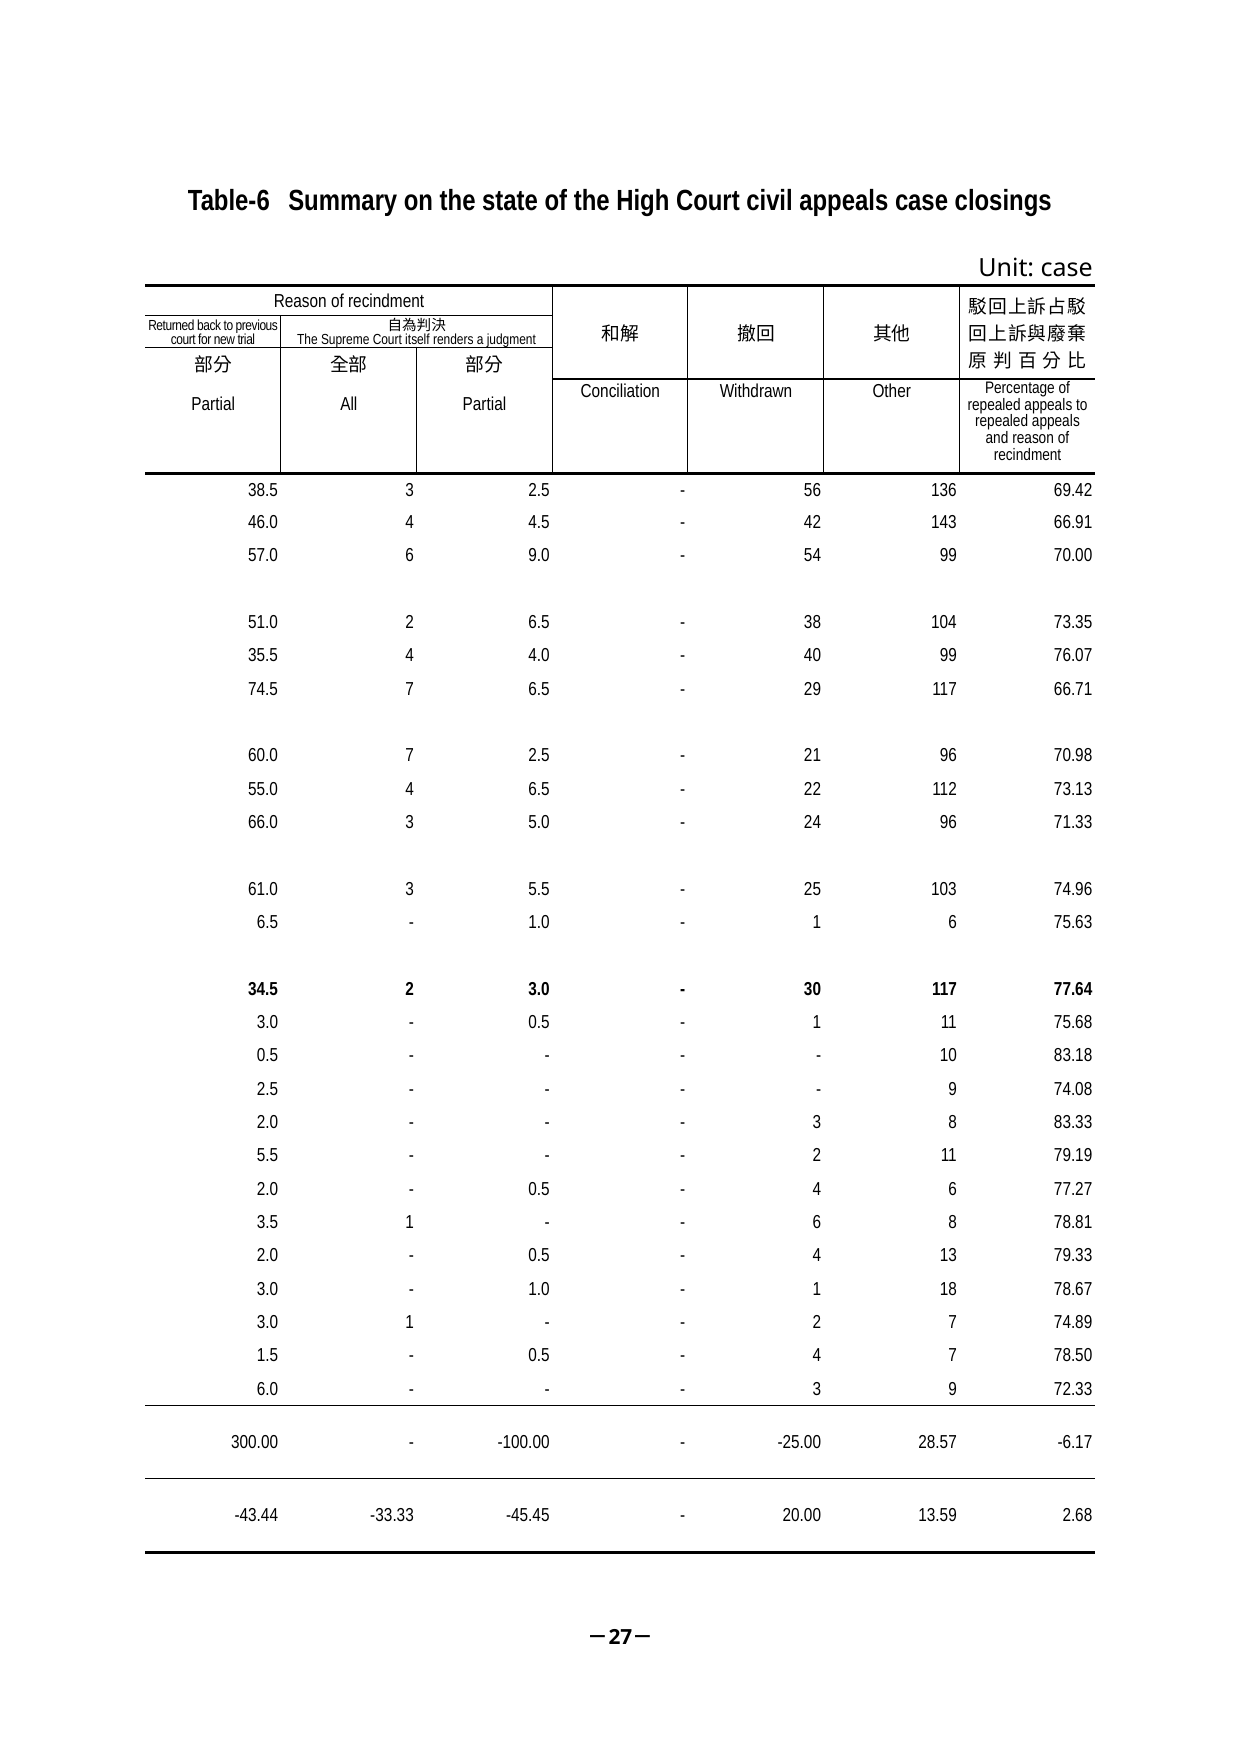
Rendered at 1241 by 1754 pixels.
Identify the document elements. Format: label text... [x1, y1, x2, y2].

table_cell 2.0 [145, 1105, 281, 1138]
table_cell 18 [824, 1272, 959, 1305]
table_header 和解 [553, 287, 687, 378]
table_cell - [552, 1038, 688, 1072]
table_cell 4.5 [416, 505, 552, 538]
table_cell 136 [824, 475, 959, 505]
table_cell [959, 705, 1095, 738]
table_cell - [552, 1205, 688, 1238]
table_cell 21 [688, 738, 824, 772]
table_cell 4.0 [416, 638, 552, 672]
table_cell Partial [417, 378, 552, 472]
table_cell 8 [824, 1105, 959, 1138]
table_cell 103 [824, 872, 959, 905]
table_cell 部分 [145, 348, 280, 378]
table_cell - [281, 1238, 416, 1272]
table_cell 11 [824, 1138, 959, 1172]
table_header Reason of recindment [145, 287, 552, 315]
table_cell [824, 572, 959, 605]
table_cell 4 [688, 1338, 824, 1372]
table_cell 76.07 [959, 638, 1095, 672]
table_cell [959, 838, 1095, 872]
table_cell 11 [824, 1005, 959, 1038]
table_cell 66.71 [959, 672, 1095, 705]
table_cell 0.5 [416, 1172, 552, 1205]
table_cell 6.5 [416, 672, 552, 705]
table_cell - [552, 538, 688, 572]
table_cell 3.5 [145, 1205, 281, 1238]
table_cell 2 [688, 1138, 824, 1172]
table_cell - [552, 1305, 688, 1338]
table_cell 78.67 [959, 1272, 1095, 1305]
table_cell 6.0 [145, 1372, 281, 1405]
table_cell 77.64 [959, 972, 1095, 1005]
table_cell - [552, 805, 688, 838]
table_cell 7 [824, 1338, 959, 1372]
table_cell 2.5 [416, 738, 552, 772]
table_cell 6 [824, 1172, 959, 1205]
table_cell 4 [281, 505, 416, 538]
table_cell - [688, 1038, 824, 1072]
table_cell 6 [824, 905, 959, 938]
table_cell - [552, 972, 688, 1005]
table_cell 1 [281, 1305, 416, 1338]
table_cell 6.5 [416, 605, 552, 638]
table_cell 2 [281, 972, 416, 1005]
table_cell 4 [688, 1172, 824, 1205]
table_cell 74.89 [959, 1305, 1095, 1338]
text Unit: case [148, 250, 1092, 284]
table_cell 4 [281, 638, 416, 672]
table_cell 46.0 [145, 505, 281, 538]
table_cell 6.5 [145, 905, 281, 938]
table_cell 78.81 [959, 1205, 1095, 1238]
table_cell 74.96 [959, 872, 1095, 905]
table_cell 38.5 [145, 475, 281, 505]
table_cell 8 [824, 1205, 959, 1238]
table_cell - [688, 1072, 824, 1105]
table_cell 83.33 [959, 1105, 1095, 1138]
table_cell 2.68 [959, 1479, 1095, 1551]
table_cell - [552, 1072, 688, 1105]
table_cell - [281, 1272, 416, 1305]
table_cell 0.5 [145, 1038, 281, 1072]
table_cell 7 [824, 1305, 959, 1338]
table_cell - [552, 1105, 688, 1138]
table_cell 2 [281, 605, 416, 638]
table_cell 71.33 [959, 805, 1095, 838]
table_cell - [552, 1372, 688, 1405]
table_cell 1.5 [145, 1338, 281, 1372]
table_cell [688, 705, 824, 738]
table_cell 83.18 [959, 1038, 1095, 1072]
table_cell Returned back to previous court for new trial [145, 316, 280, 347]
table_cell - [552, 1138, 688, 1172]
table_cell - [552, 475, 688, 505]
table_cell - [416, 1205, 552, 1238]
table_cell 96 [824, 805, 959, 838]
table_cell 40 [688, 638, 824, 672]
table_cell - [552, 605, 688, 638]
table_cell 60.0 [145, 738, 281, 772]
table_cell - [552, 738, 688, 772]
table_cell [281, 938, 416, 972]
table_cell 3 [281, 872, 416, 905]
table_cell Other [824, 380, 959, 472]
table_cell 24 [688, 805, 824, 838]
table_cell 69.42 [959, 475, 1095, 505]
table_cell Withdrawn [688, 380, 823, 472]
table_cell 9 [824, 1372, 959, 1405]
table_cell [281, 838, 416, 872]
table_cell - [281, 1406, 416, 1478]
table_cell 1 [688, 1005, 824, 1038]
table_cell 0.5 [416, 1338, 552, 1372]
table_cell 34.5 [145, 972, 281, 1005]
table_cell - [281, 1038, 416, 1072]
table_cell -43.44 [145, 1479, 281, 1551]
table_cell - [281, 905, 416, 938]
table_cell Partial [145, 378, 280, 472]
table_cell 2.0 [145, 1172, 281, 1205]
table_cell 70.98 [959, 738, 1095, 772]
table_cell - [416, 1372, 552, 1405]
table_cell 1 [688, 1272, 824, 1305]
table_cell 2.0 [145, 1238, 281, 1272]
table_cell 143 [824, 505, 959, 538]
table_cell 1.0 [416, 905, 552, 938]
table_cell [145, 572, 281, 605]
table_cell - [281, 1372, 416, 1405]
table_cell 9.0 [416, 538, 552, 572]
table_cell - [552, 1479, 688, 1551]
table_cell - [281, 1005, 416, 1038]
table_cell - [552, 905, 688, 938]
table_cell 6 [688, 1205, 824, 1238]
table_cell 5.5 [416, 872, 552, 905]
table_cell 74.5 [145, 672, 281, 705]
table_cell - [552, 505, 688, 538]
table_cell [959, 938, 1095, 972]
table_cell 42 [688, 505, 824, 538]
table_cell 38 [688, 605, 824, 638]
table_cell 0.5 [416, 1005, 552, 1038]
table_cell 自為判決 The Supreme Court itself renders a judgment [281, 316, 552, 347]
text Table-6 Summary on the state of the High Court civil appeals case closings [148, 183, 1092, 217]
table_cell - [281, 1105, 416, 1138]
table_cell - [552, 1272, 688, 1305]
table_cell -45.45 [416, 1479, 552, 1551]
table_cell 66.91 [959, 505, 1095, 538]
table_cell -33.33 [281, 1479, 416, 1551]
table_cell 3.0 [145, 1005, 281, 1038]
table_cell 70.00 [959, 538, 1095, 572]
table_cell 3 [281, 805, 416, 838]
table_cell [824, 938, 959, 972]
table_cell 全部 [281, 348, 416, 378]
table_cell 99 [824, 538, 959, 572]
table_cell 3.0 [145, 1272, 281, 1305]
table_cell 75.63 [959, 905, 1095, 938]
table_cell -25.00 [688, 1406, 824, 1478]
table_cell [552, 705, 688, 738]
table_header 撤回 [688, 287, 823, 378]
table_cell - [552, 638, 688, 672]
table_cell - [416, 1105, 552, 1138]
table_cell 7 [281, 672, 416, 705]
table_cell - [281, 1072, 416, 1105]
table_cell - [552, 1005, 688, 1038]
table_cell 5.5 [145, 1138, 281, 1172]
table_cell [281, 572, 416, 605]
table_cell 2.5 [416, 475, 552, 505]
table_cell 9 [824, 1072, 959, 1105]
table_cell 56 [688, 475, 824, 505]
table_cell [552, 572, 688, 605]
table_cell 79.33 [959, 1238, 1095, 1272]
table_cell 20.00 [688, 1479, 824, 1551]
table_cell 55.0 [145, 772, 281, 805]
table_cell - [552, 772, 688, 805]
table_cell [416, 572, 552, 605]
table_cell 13 [824, 1238, 959, 1272]
table_cell 3 [688, 1372, 824, 1405]
table_cell - [416, 1138, 552, 1172]
table_cell 54 [688, 538, 824, 572]
table_cell All [281, 378, 416, 472]
table_cell -100.00 [416, 1406, 552, 1478]
table_cell - [552, 1238, 688, 1272]
table_cell -6.17 [959, 1406, 1095, 1478]
table_cell 73.35 [959, 605, 1095, 638]
table_cell - [552, 1338, 688, 1372]
table_cell 1 [281, 1205, 416, 1238]
table_cell [416, 938, 552, 972]
table_cell 117 [824, 672, 959, 705]
table_cell 6 [281, 538, 416, 572]
table_cell 7 [281, 738, 416, 772]
table_cell 0.5 [416, 1238, 552, 1272]
table_cell 2 [688, 1305, 824, 1338]
table_cell - [416, 1305, 552, 1338]
table_cell 2.5 [145, 1072, 281, 1105]
table_header 駁回上訴占駁回上訴與廢棄原判百分比 [960, 287, 1095, 378]
table_cell [959, 572, 1095, 605]
table_cell 104 [824, 605, 959, 638]
table_cell 3.0 [416, 972, 552, 1005]
table_cell [688, 838, 824, 872]
table_cell 117 [824, 972, 959, 1005]
table_cell [145, 938, 281, 972]
table_cell - [552, 872, 688, 905]
table_cell 3 [688, 1105, 824, 1138]
table_cell - [281, 1172, 416, 1205]
table_cell 73.13 [959, 772, 1095, 805]
table_cell [688, 938, 824, 972]
table_cell [145, 838, 281, 872]
table_header 其他 [824, 287, 959, 378]
table_cell 112 [824, 772, 959, 805]
table_cell 1 [688, 905, 824, 938]
table_cell 5.0 [416, 805, 552, 838]
table_cell 6.5 [416, 772, 552, 805]
table_cell [688, 572, 824, 605]
table_cell 29 [688, 672, 824, 705]
table_cell 96 [824, 738, 959, 772]
table_cell - [416, 1038, 552, 1072]
table_cell 10 [824, 1038, 959, 1072]
table_cell [552, 838, 688, 872]
table_cell 74.08 [959, 1072, 1095, 1105]
table_cell [416, 838, 552, 872]
table_cell 28.57 [824, 1406, 959, 1478]
table_cell 79.19 [959, 1138, 1095, 1172]
table_cell - [416, 1072, 552, 1105]
table_cell - [281, 1338, 416, 1372]
table_cell 35.5 [145, 638, 281, 672]
table_cell 66.0 [145, 805, 281, 838]
table_cell - [552, 672, 688, 705]
table_cell 30 [688, 972, 824, 1005]
table_cell 300.00 [145, 1406, 281, 1478]
table_cell 77.27 [959, 1172, 1095, 1205]
table_cell 51.0 [145, 605, 281, 638]
table_cell 78.50 [959, 1338, 1095, 1372]
table_cell [416, 705, 552, 738]
table_cell [824, 838, 959, 872]
table_cell 3.0 [145, 1305, 281, 1338]
table_cell - [552, 1172, 688, 1205]
table_cell - [281, 1138, 416, 1172]
table_cell [281, 705, 416, 738]
table_cell 22 [688, 772, 824, 805]
table_cell 61.0 [145, 872, 281, 905]
table_cell [824, 705, 959, 738]
table_cell 13.59 [824, 1479, 959, 1551]
table_cell 部分 [417, 348, 552, 378]
table_cell Conciliation [553, 380, 687, 472]
table_cell 3 [281, 475, 416, 505]
table_cell 72.33 [959, 1372, 1095, 1405]
table_cell Percentage of repealed appeals to repealed appeals and reason of recindment [960, 380, 1095, 472]
table_cell 99 [824, 638, 959, 672]
table_cell 1.0 [416, 1272, 552, 1305]
table_cell 75.68 [959, 1005, 1095, 1038]
table_cell [145, 705, 281, 738]
table_cell 25 [688, 872, 824, 905]
table_cell 4 [281, 772, 416, 805]
table_cell 57.0 [145, 538, 281, 572]
table_cell [552, 938, 688, 972]
table_cell - [552, 1406, 688, 1478]
table_cell 4 [688, 1238, 824, 1272]
